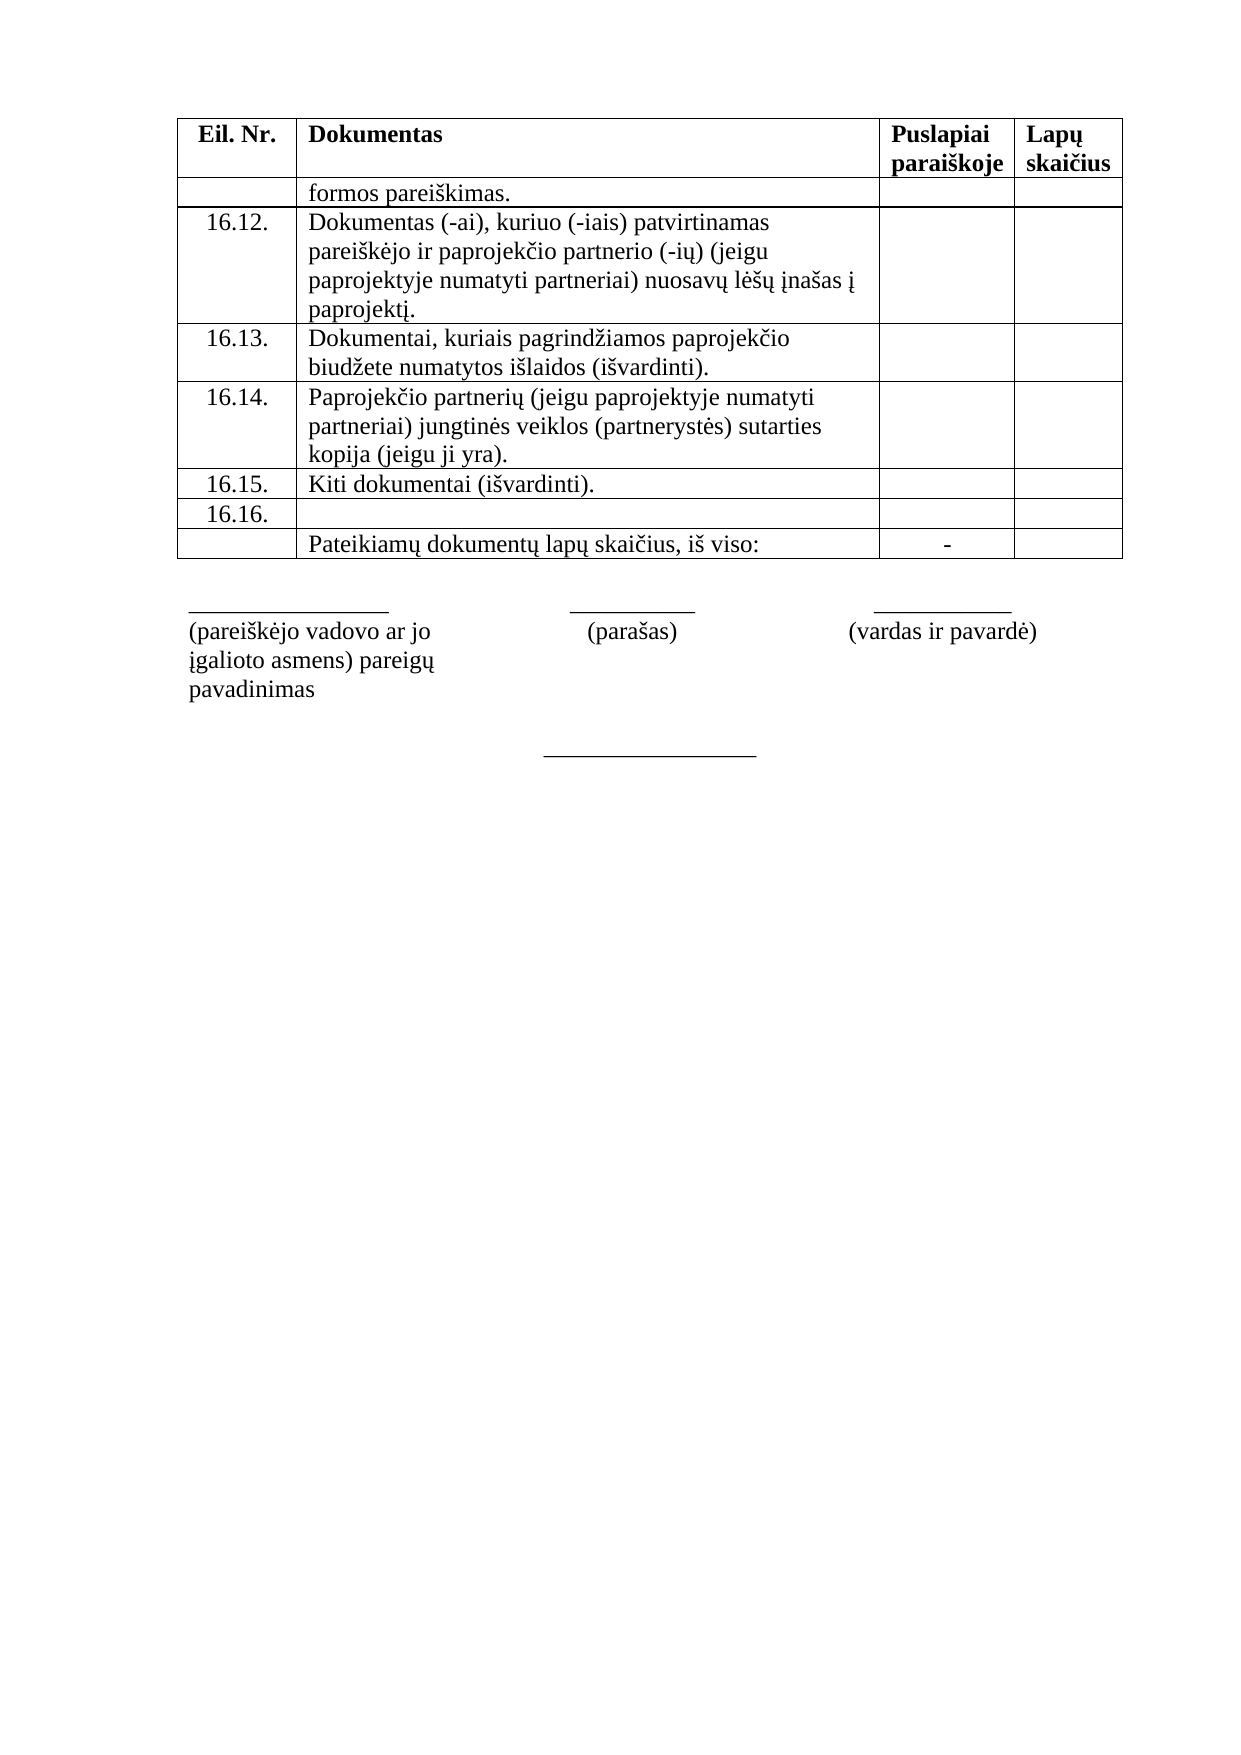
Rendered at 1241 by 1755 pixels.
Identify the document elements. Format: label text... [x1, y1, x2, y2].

table_cell [1015, 382, 1122, 468]
table_cell [1015, 499, 1122, 528]
table_cell - [880, 529, 1014, 558]
table_cell Paprojekčio partnerių (jeigu paprojektyje numatyti partneriai) jungtinės veiklos (partnerystės) sutarties kopija (jeigu ji yra). [297, 382, 879, 468]
table_cell [1015, 208, 1122, 322]
table_cell [880, 499, 1014, 528]
table_cell [297, 499, 879, 528]
table_cell [1015, 324, 1122, 381]
table_cell 16.15. [178, 469, 296, 498]
table_cell 16.16. [178, 499, 296, 528]
table_header __________ (parašas) [501, 588, 763, 702]
table_header Dokumentas [297, 119, 879, 177]
table_header Eil. Nr. [178, 119, 296, 177]
table_cell [178, 178, 296, 206]
table_cell [880, 324, 1014, 381]
table_cell [880, 178, 1014, 206]
table_cell [1015, 529, 1122, 558]
table_cell [880, 469, 1014, 498]
table_cell [1015, 178, 1122, 206]
table_cell 16.14. [178, 382, 296, 468]
table_cell 16.12. [178, 208, 296, 322]
table_cell 16.13. [178, 324, 296, 381]
table_cell [1015, 469, 1122, 498]
table_cell Dokumentai, kuriais pagrindžiamos paprojekčio biudžete numatytos išlaidos (išvardinti). [297, 324, 879, 381]
table_header ___________ (vardas ir pavardė) [764, 588, 1122, 702]
table_cell [880, 208, 1014, 322]
table_header Lapų skaičius [1015, 119, 1122, 177]
table_header Puslapiai paraiškoje [880, 119, 1014, 177]
table_cell Pateikiamų dokumentų lapų skaičius, iš viso: [297, 529, 879, 558]
table_header ________________ (pareiškėjo vadovo ar jo įgalioto asmens) pareigų pavadinimas [177, 588, 501, 702]
table_cell [880, 382, 1014, 468]
text _________________ [177, 731, 1122, 760]
table_cell [178, 529, 296, 558]
table_cell Kiti dokumentai (išvardinti). [297, 469, 879, 498]
